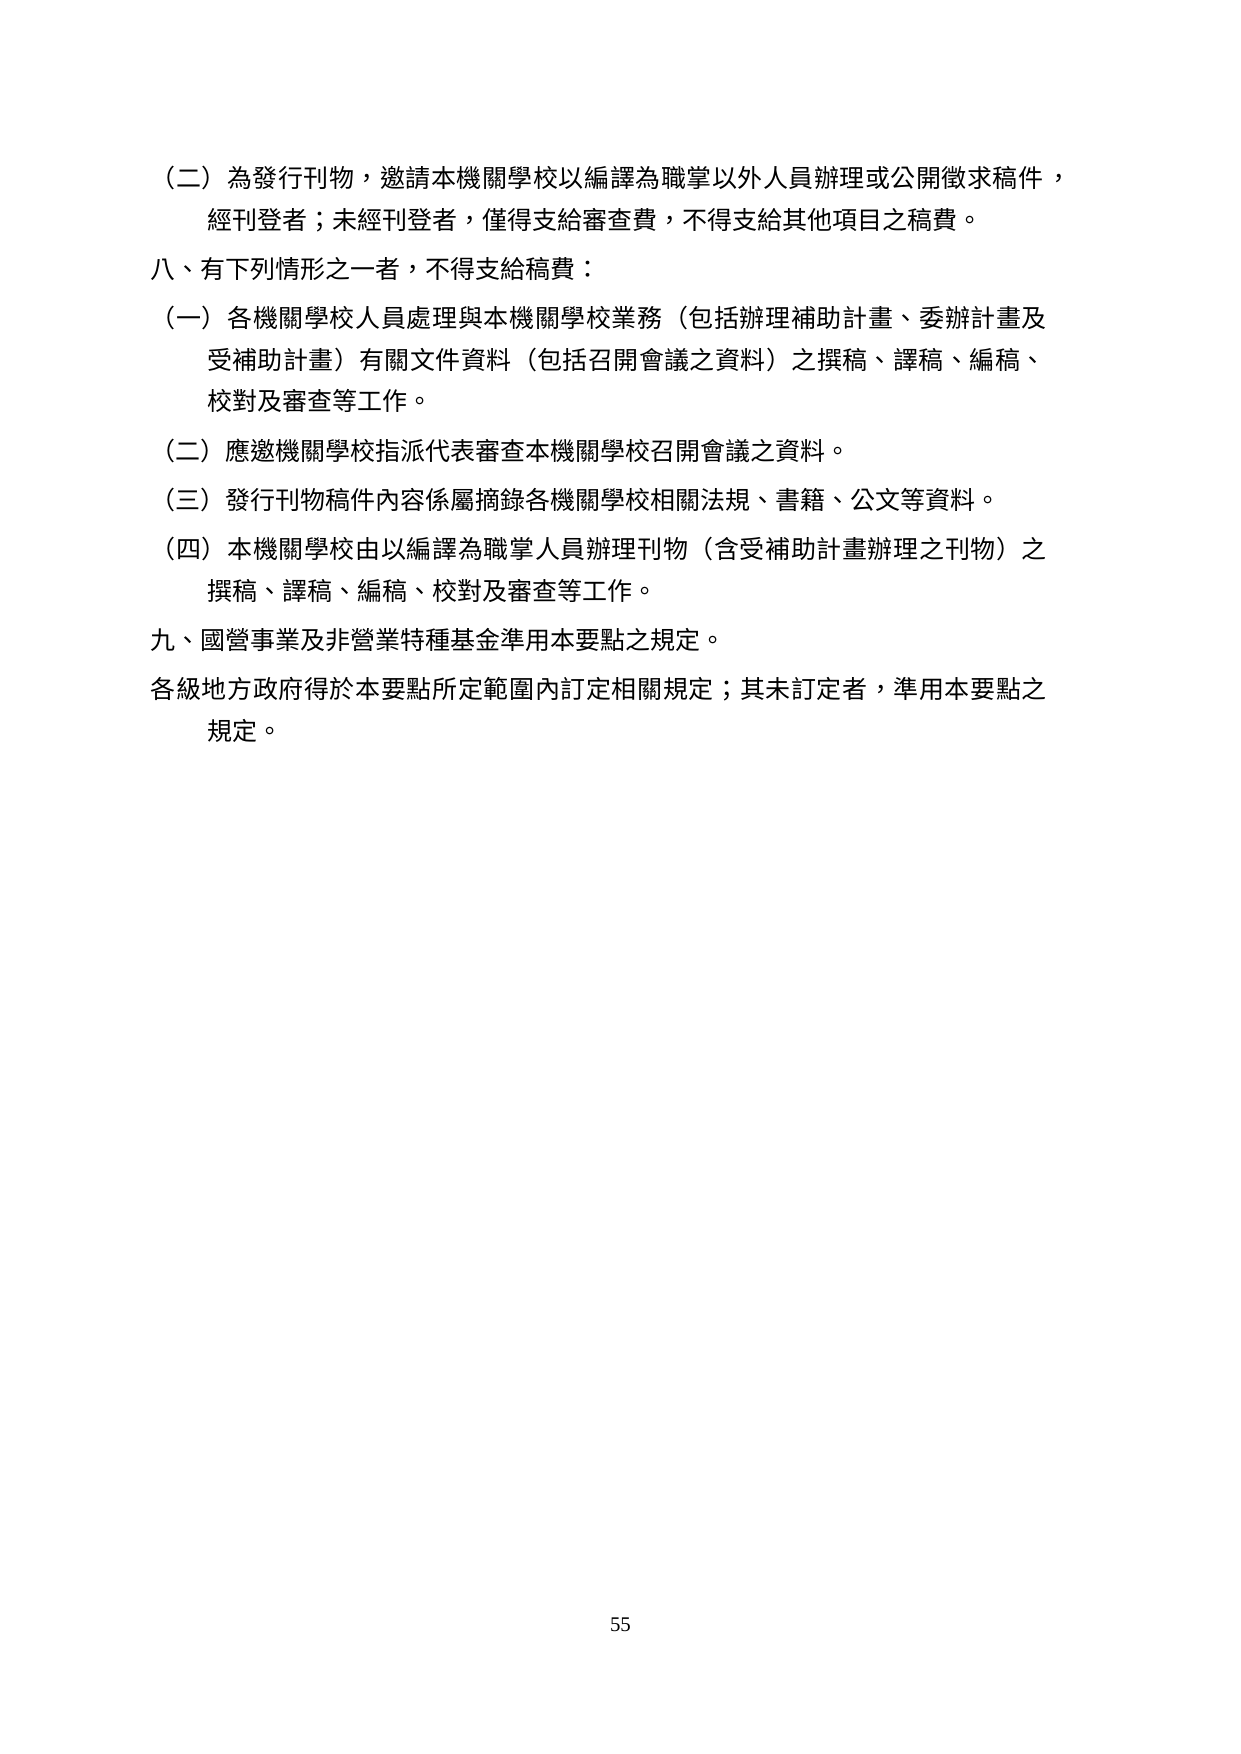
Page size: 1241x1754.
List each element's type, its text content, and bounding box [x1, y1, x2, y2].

text 八、有下列情形之一者，不得支給稿費： [150, 245, 1047, 287]
text 九、國營事業及非營業特種基金準用本要點之規定。 [150, 616, 1047, 657]
text （三）發行刊物稿件內容係屬摘錄各機關學校相關法規、書籍、公文等資料。 [150, 476, 1047, 517]
text 各級地方政府得於本要點所定範圍內訂定相關規定；其未訂定者，準用本要點之規定。 [150, 665, 1047, 748]
text （二）為發行刊物，邀請本機關學校以編譯為職掌以外人員辦理或公開徵求稿件，經刊登者；未經刊登者，僅得支給審查費，不得支給其他項目之稿費。 [150, 154, 1047, 237]
text （一）各機關學校人員處理與本機關學校業務（包括辦理補助計畫、委辦計畫及受補助計畫）有關文件資料（包括召開會議之資料）之撰稿、譯稿、編稿、校對及審查等工作。 [150, 294, 1047, 419]
text （二）應邀機關學校指派代表審查本機關學校召開會議之資料。 [150, 427, 1047, 468]
text （四）本機關學校由以編譯為職掌人員辦理刊物（含受補助計畫辦理之刊物）之撰稿、譯稿、編稿、校對及審查等工作。 [150, 525, 1047, 608]
